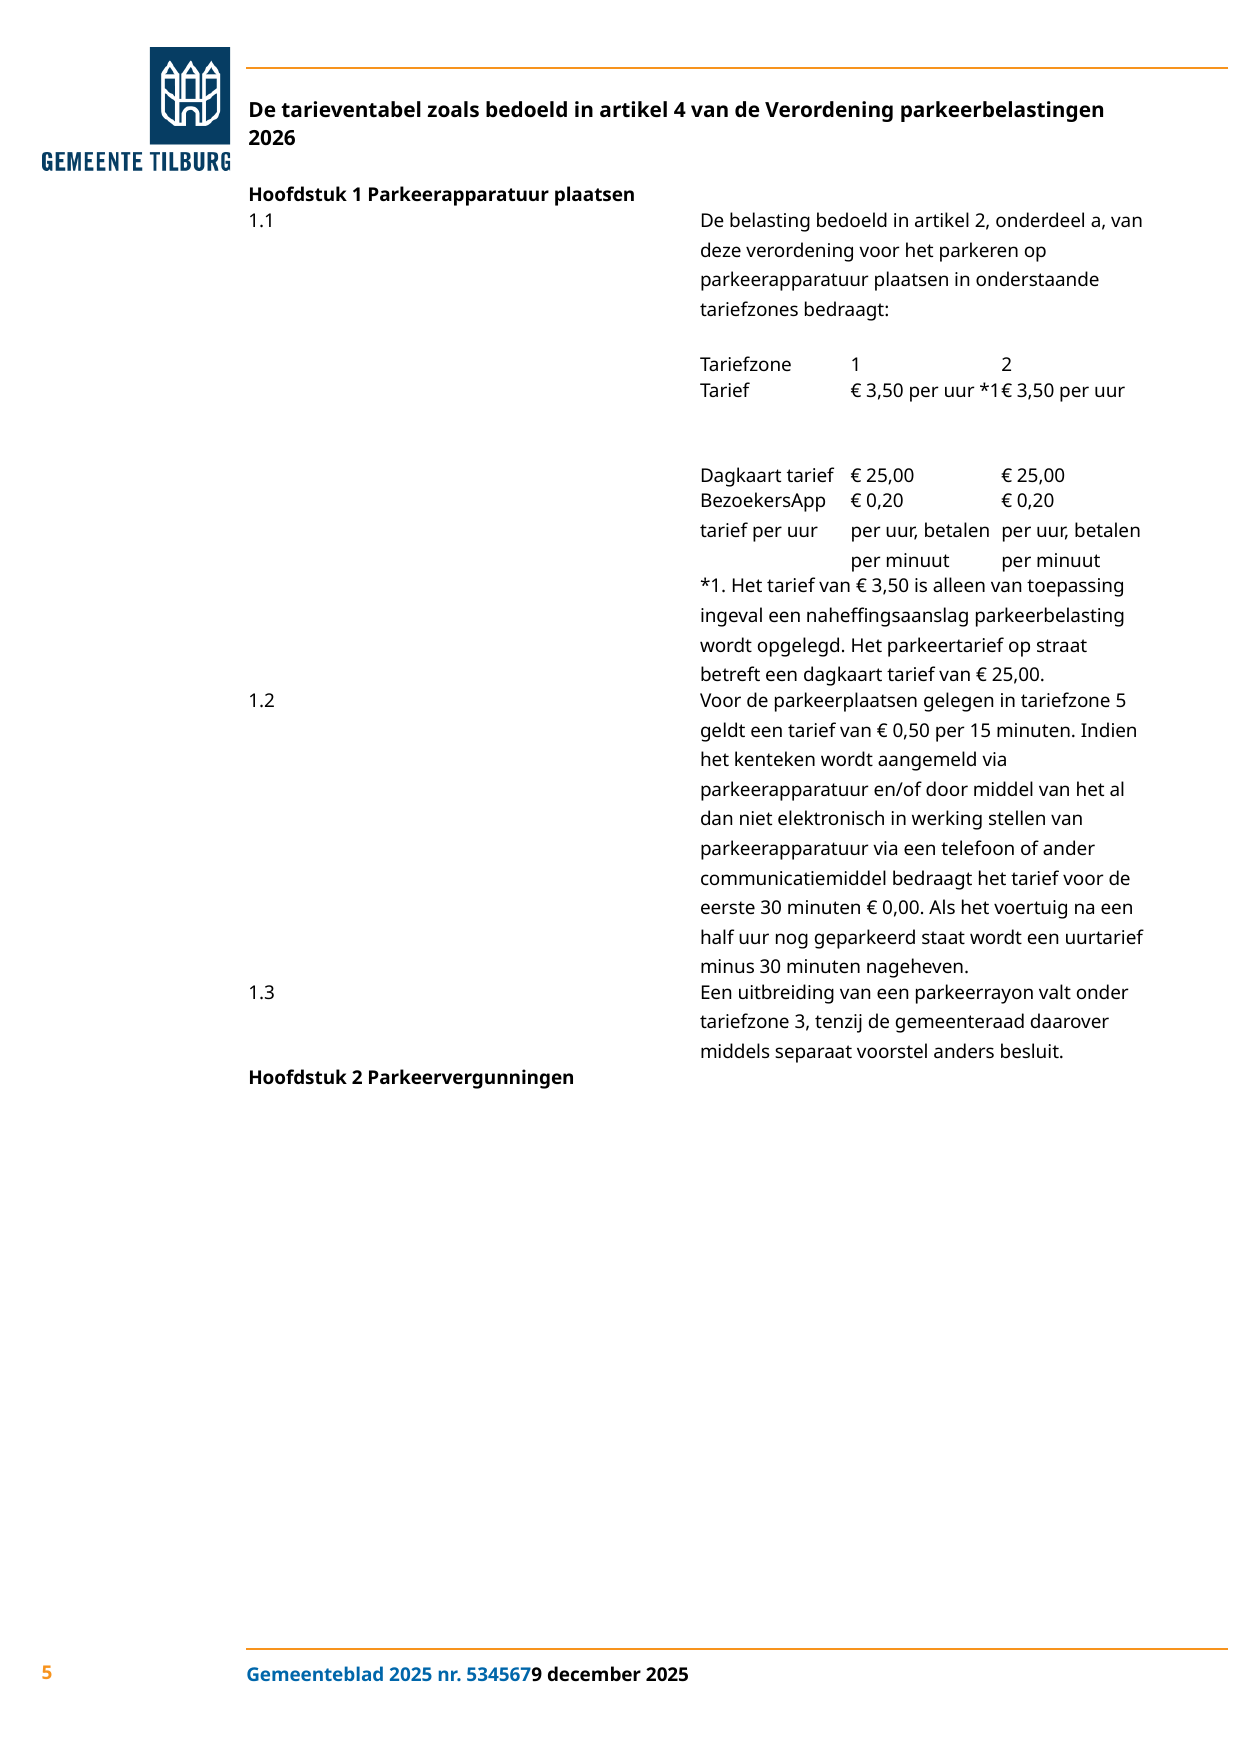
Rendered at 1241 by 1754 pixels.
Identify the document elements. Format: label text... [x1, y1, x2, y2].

table_cell *1. Het tarief van € 3,50 is alleen van toepassing ingeval een naheffingsaanslag parkeerbelasting wordt opgelegd. Het parkeertarief op straat betreft een dagkaart tarief van € 25,00. [700, 573, 1152, 687]
text De tarieventabel zoals bedoeld in artikel 4 van de Verordening parkeerbelastingen 2026 [248, 95, 1152, 152]
table_header 1 [850, 351, 1001, 377]
table_cell Hoofdstuk 2 Parkeervergunningen [248, 1064, 1152, 1090]
table_cell 1.3 [248, 979, 700, 1064]
table_cell € 25,00 [850, 462, 1001, 488]
table_cell € 0,20 per uur, betalen per minuut [1001, 488, 1152, 573]
table_cell 1.1 [248, 207, 700, 687]
table_cell € 25,00 [1001, 462, 1152, 488]
table_cell Tarief [700, 377, 850, 462]
table_cell De belasting bedoeld in artikel 2, onderdeel a, van deze verordening voor het parkeren op parkeerapparatuur plaatsen in onderstaande tariefzones bedraagt: [700, 207, 1152, 351]
table_header Tariefzone [700, 351, 850, 377]
table_cell € 0,20 per uur, betalen per minuut [850, 488, 1001, 573]
table_header Hoofdstuk 1 Parkeerapparatuur plaatsen [248, 181, 1152, 207]
table_header 2 [1001, 351, 1152, 377]
picture [41, 47, 231, 172]
table_cell € 3,50 per uur [1001, 377, 1152, 462]
table_cell BezoekersApp tarief per uur [700, 488, 850, 573]
table_cell 1.2 [248, 687, 700, 979]
table_cell Een uitbreiding van een parkeerrayon valt onder tariefzone 3, tenzij de gemeenteraad daarover middels separaat voorstel anders besluit. [700, 979, 1152, 1064]
table_cell Voor de parkeerplaatsen gelegen in tariefzone 5 geldt een tarief van € 0,50 per 15 minuten. Indien het kenteken wordt aangemeld via parkeerapparatuur en/of door middel van het al dan niet elektronisch in werking stellen van parkeerapparatuur via een telefoon of ander communicatiemiddel bedraagt het tarief voor de eerste 30 minuten € 0,00. Als het voertuig na een half uur nog geparkeerd staat wordt een uurtarief minus 30 minuten nageheven. [700, 687, 1152, 979]
table_cell Dagkaart tarief [700, 462, 850, 488]
table_cell € 3,50 per uur *1 [850, 377, 1001, 462]
